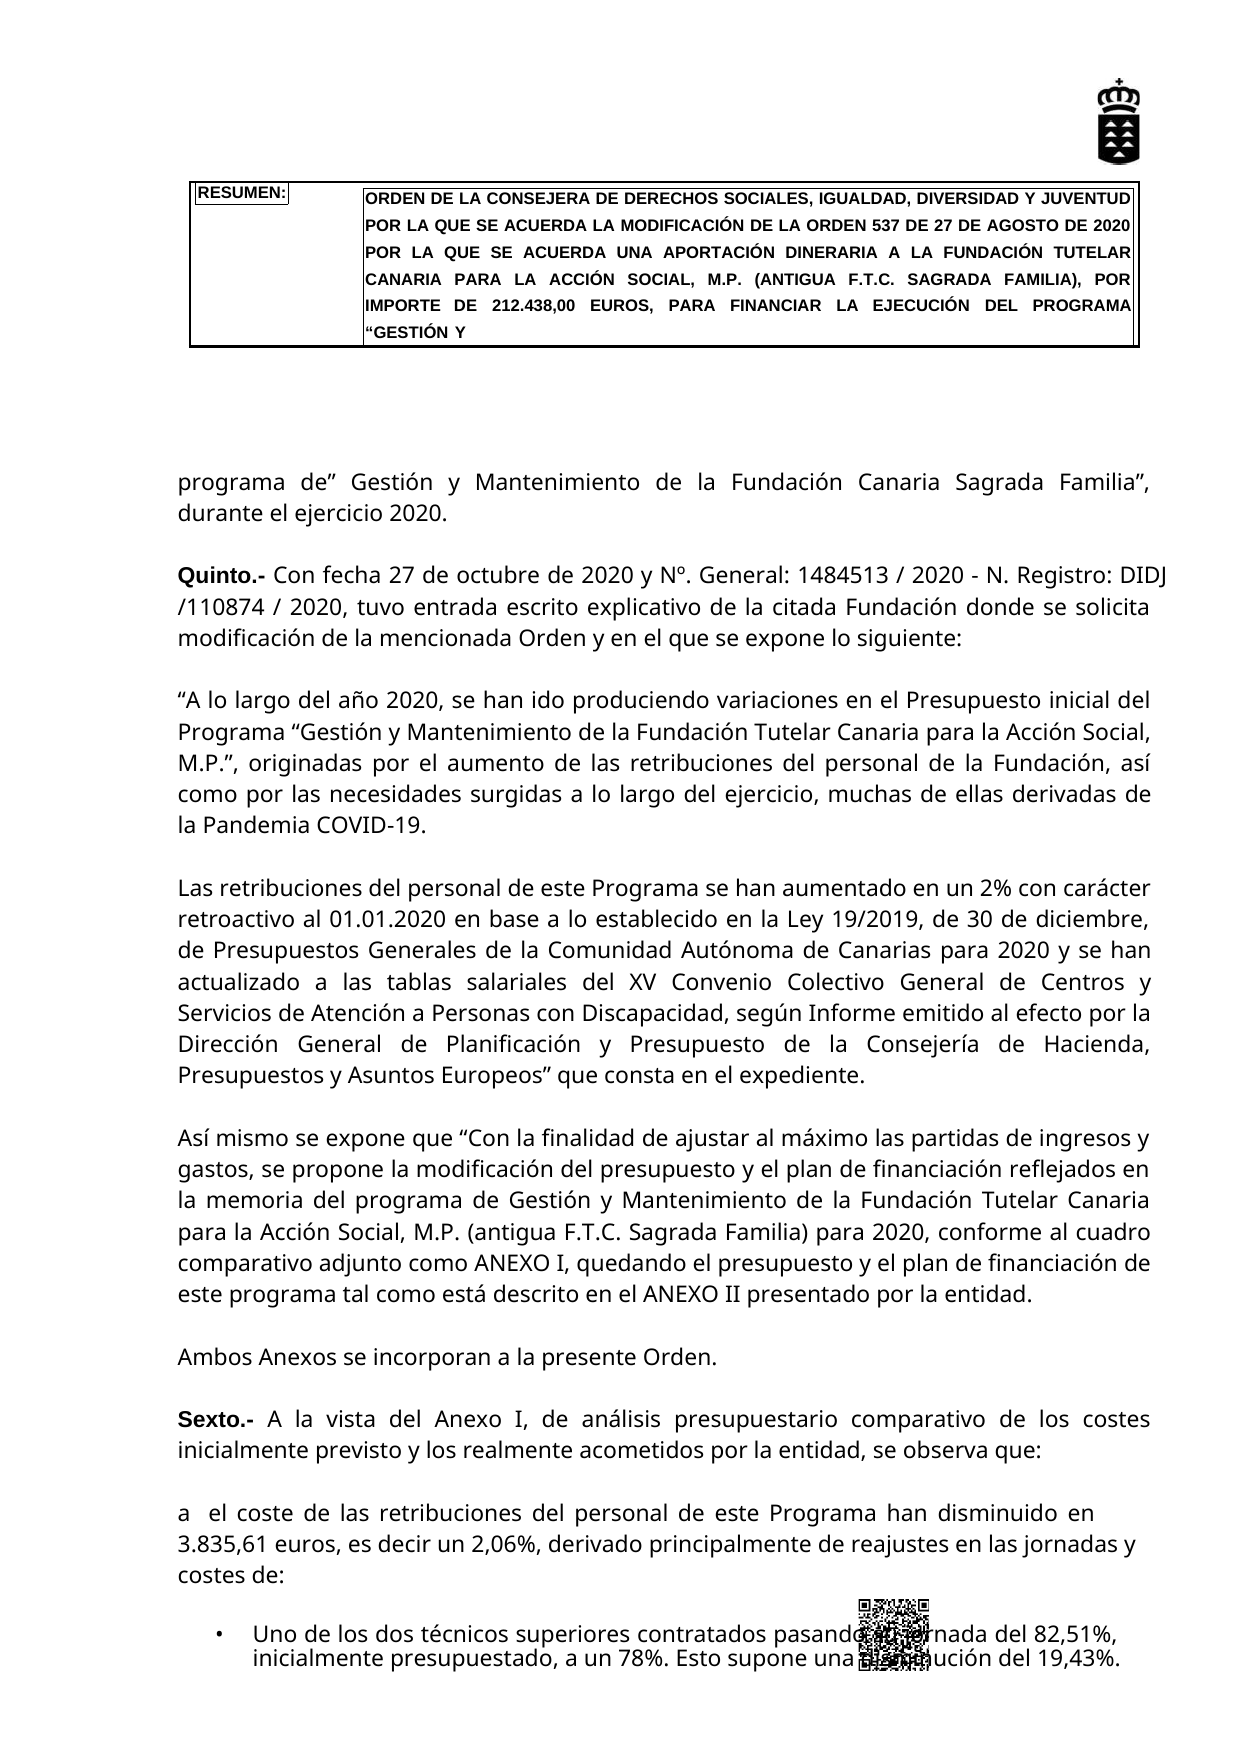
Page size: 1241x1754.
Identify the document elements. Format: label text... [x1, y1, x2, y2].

picture [858, 1599, 929, 1622]
text Sexto.- A la vista del Anexo I, de análisis presupuestario comparativo de los costes inicialmente previsto y los realmente acometidos por la entidad, se observa que: [177, 1403, 1151, 1466]
list el coste de las retribuciones del personal de este Programa han disminuido en 3.835,61 euros, es decir un 2,06%, derivado principalmente de reajustes en las jornadas y costes de: [177, 1497, 1151, 1590]
text /110874 / 2020, tuvo entrada escrito explicativo de la citada Fundación donde se solicita modificación de la mencionada Orden y en el que se expone lo siguiente: [177, 591, 1151, 653]
text Ambos Anexos se incorporan a la presente Orden. [177, 1341, 1180, 1372]
text “A lo largo del año 2020, se han ido produciendo variaciones en el Presupuesto inicial del Programa “Gestión y Mantenimiento de la Fundación Tutelar Canaria para la Acción Social, M.P.”, originadas por el aumento de las retribuciones del personal de la Fundación, así como por las necesidades surgidas a lo largo del ejercicio, muchas de ellas derivadas de la Pandemia COVID-19. [177, 684, 1151, 841]
picture [1097, 78, 1140, 165]
text programa de” Gestión y Mantenimiento de la Fundación Canaria Sagrada Familia”, durante el ejercicio 2020. [177, 466, 1151, 529]
text Las retribuciones del personal de este Programa se han aumentado en un 2% con carácter retroactivo al 01.01.2020 en base a lo establecido en la Ley 19/2019, de 30 de diciembre, de Presupuestos Generales de la Comunidad Autónoma de Canarias para 2020 y se han actualizado a las tablas salariales del XV Convenio Colectivo General de Centros y Servicios de Atención a Personas con Discapacidad, según Informe emitido al efecto por la Dirección General de Planificación y Presupuesto de la Consejería de Hacienda, Presupuestos y Asuntos Europeos” que consta en el expediente. [177, 872, 1152, 1091]
text Así mismo se expone que “Con la finalidad de ajustar al máximo las partidas de ingresos y gastos, se propone la modificación del presupuesto y el plan de financiación reflejados en la memoria del programa de Gestión y Mantenimiento de la Fundación Tutelar Canaria para la Acción Social, M.P. (antigua F.T.C. Sagrada Familia) para 2020, conforme al cuadro comparativo adjunto como ANEXO I, quedando el presupuesto y el plan de financiación de este programa tal como está descrito en el ANEXO II presentado por la entidad. [177, 1122, 1151, 1309]
list Uno de los dos técnicos superiores contratados pasando su jornada del 82,51%, inicialmente presupuestado, a un 78%. Esto supone una disminución del 19,43%. [215, 1622, 1151, 1673]
text Quinto.- Con fecha 27 de octubre de 2020 y Nº. General: 1484513 / 2020 - N. Registro: DIDJ [177, 559, 1180, 591]
